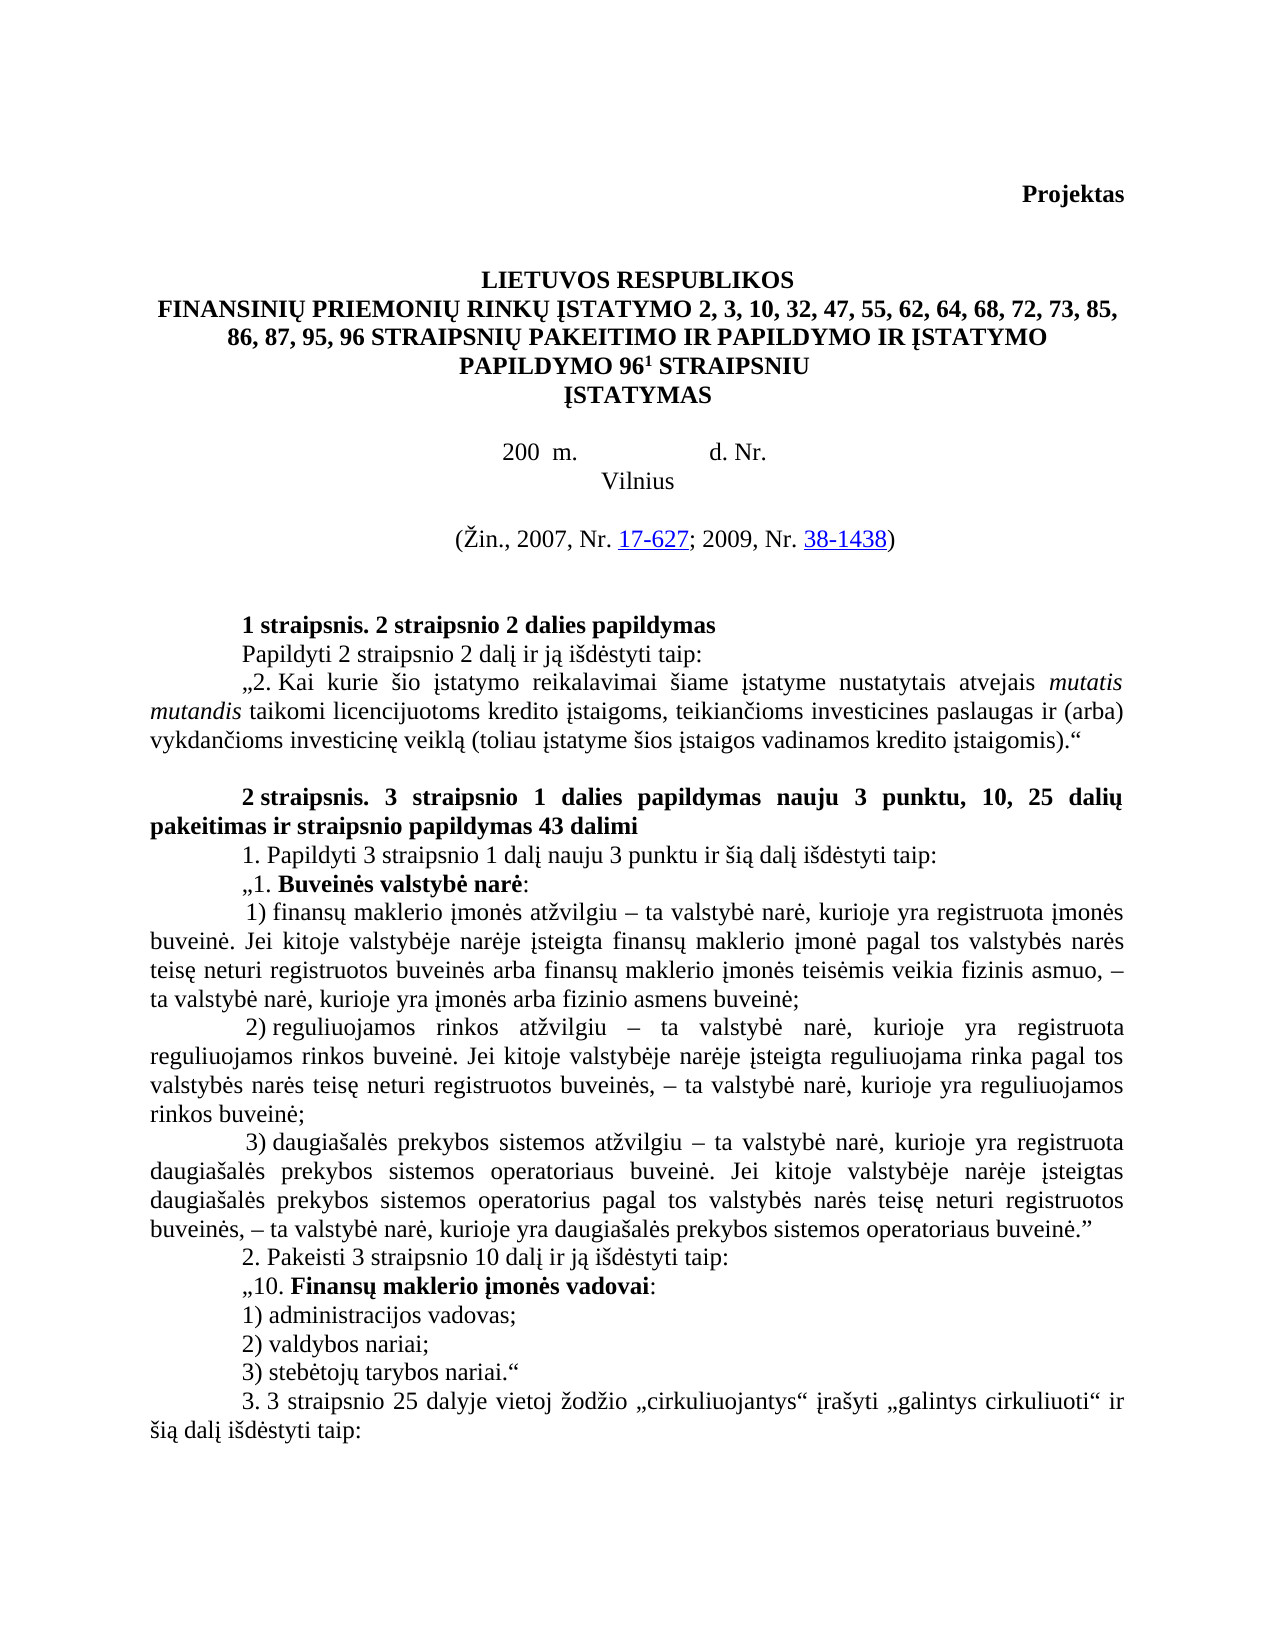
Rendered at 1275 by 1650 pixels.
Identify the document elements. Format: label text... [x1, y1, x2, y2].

text 2) reguliuojamos rinkos atžvilgiu – ta valstybė narė, kurioje yra registruota reguliuojamos rinkos buveinė. Jei kitoje valstybėje narėje įsteigta reguliuojama rinka pagal tos valstybės narės teisę neturi registruotos buveinės, – ta valstybė narė, kurioje yra reguliuojamos rinkos buveinė; [150, 1012, 1125, 1127]
text Vilnius [150, 466, 1125, 495]
text 2 straipsnis. 3 straipsnio 1 dalies papildymas nauju 3 punktu, 10, 25 dalių pakeitimas ir straipsnio papildymas 43 dalimi [150, 782, 1125, 840]
text „1. Buveinės valstybė narė: [150, 869, 1125, 897]
text „10. Finansų maklerio įmonės vadovai: [150, 1271, 1125, 1300]
text Projektas [150, 179, 1124, 207]
text 3) stebėtojų tarybos nariai.“ [150, 1357, 1125, 1386]
text LIETUVOS RESPUBLIKOS [150, 265, 1125, 294]
text 1 straipsnis. 2 straipsnio 2 dalies papildymas [150, 610, 1125, 639]
text 2. Pakeisti 3 straipsnio 10 dalį ir ją išdėstyti taip: [150, 1242, 1125, 1271]
text (Žin., 2007, Nr. 17-627; 2009, Nr. 38-1438) [150, 524, 1125, 552]
text 1) finansų maklerio įmonės atžvilgiu – ta valstybė narė, kurioje yra registruota įmonės buveinė. Jei kitoje valstybėje narėje įsteigta finansų maklerio įmonė pagal tos valstybės narės teisę neturi registruotos buveinės arba finansų maklerio įmonės teisėmis veikia fizinis asmuo, – ta valstybė narė, kurioje yra įmonės arba fizinio asmens buveinė; [150, 897, 1125, 1012]
text 3. 3 straipsnio 25 dalyje vietoj žodžio „cirkuliuojantys“ įrašyti „galintys cirkuliuoti“ ir šią dalį išdėstyti taip: [150, 1386, 1125, 1444]
text 200 m. d. Nr. [150, 437, 1125, 466]
text 2) valdybos nariai; [150, 1329, 1125, 1357]
text Papildyti 2 straipsnio 2 dalį ir ją išdėstyti taip: [150, 639, 1125, 667]
text ĮSTATYMAS [150, 380, 1125, 409]
text „2. Kai kurie šio įstatymo reikalavimai šiame įstatyme nustatytais atvejais mutatis mutandis taikomi licencijuotoms kredito įstaigoms, teikiančioms investicines paslaugas ir (arba) vykdančioms investicinę veiklą (toliau įstatyme šios įstaigos vadinamos kredito įstaigomis).“ [150, 667, 1125, 754]
text FINANSINIŲ PRIEMONIŲ RINKŲ ĮSTATYMO 2, 3, 10, 32, 47, 55, 62, 64, 68, 72, 73, 85, 86, 87, 95, 96 STRAIPSNIŲ PAKEITIMO IR PAPILDYMO IR ĮSTATYMO PAPILDYMO 961 STRAIPSNIU [150, 294, 1125, 380]
text 1. Papildyti 3 straipsnio 1 dalį nauju 3 punktu ir šią dalį išdėstyti taip: [150, 840, 1125, 869]
text 3) daugiašalės prekybos sistemos atžvilgiu – ta valstybė narė, kurioje yra registruota daugiašalės prekybos sistemos operatoriaus buveinė. Jei kitoje valstybėje narėje įsteigtas daugiašalės prekybos sistemos operatorius pagal tos valstybės narės teisę neturi registruotos buveinės, – ta valstybė narė, kurioje yra daugiašalės prekybos sistemos operatoriaus buveinė.” [150, 1127, 1125, 1242]
text 1) administracijos vadovas; [150, 1300, 1125, 1329]
